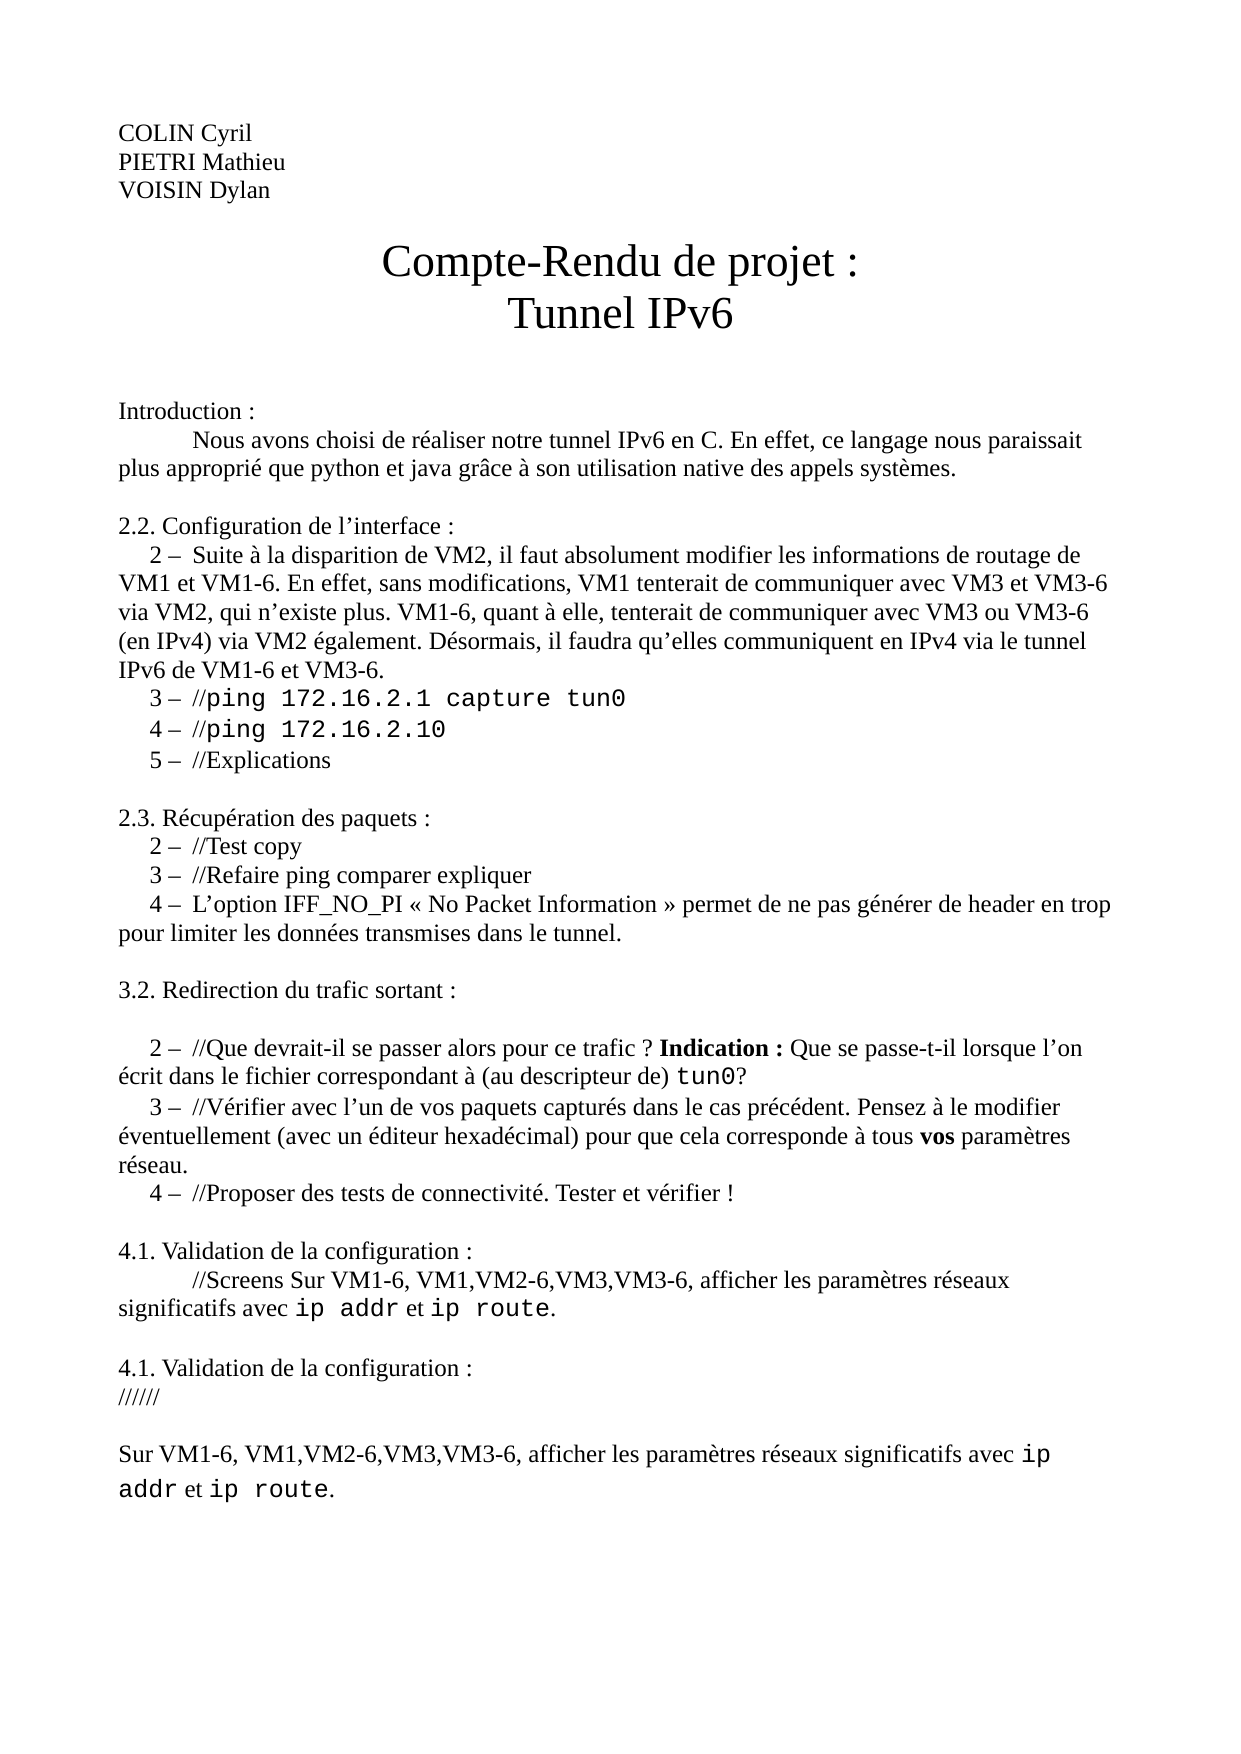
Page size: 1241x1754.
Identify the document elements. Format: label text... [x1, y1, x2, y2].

text 3.2. Redirection du trafic sortant : [118, 975, 1122, 1004]
text VOISIN Dylan [118, 176, 1122, 204]
text Nous avons choisi de réaliser notre tunnel IPv6 en C. En effet, ce langage nous paraissait plus approprié que python et java grâce à son utilisation native des appels systèmes. [118, 425, 1122, 482]
text PIETRI Mathieu [118, 147, 1122, 176]
text 4 – L’option IFF_NO_PI « No Packet Information » permet de ne pas générer de header en trop pour limiter les données transmises dans le tunnel. [118, 889, 1122, 946]
text 2.3. Récupération des paquets : [118, 803, 1122, 831]
text 4.1. Validation de la configuration : [118, 1236, 1122, 1265]
text 2 – Suite à la disparition de VM2, il faut absolument modifier les informations de routage de VM1 et VM1-6. En effet, sans modifications, VM1 tenterait de communiquer avec VM3 et VM3-6 via VM2, qui n’existe plus. VM1-6, quant à elle, tenterait de communiquer avec VM3 ou VM3-6 (en IPv4) via VM2 également. Désormais, il faudra qu’elles communiquent en IPv4 via le tunnel IPv6 de VM1-6 et VM3-6. [118, 540, 1122, 683]
text //Screens Sur VM1-6, VM1,VM2-6,VM3,VM3-6, afficher les paramètres réseaux significatifs avec ip addr et ip route. [118, 1265, 1122, 1324]
text COLIN Cyril [118, 118, 1122, 147]
text ////// [118, 1382, 1122, 1411]
text 3 – //Refaire ping comparer expliquer [118, 860, 1122, 889]
text 4.1. Validation de la configuration : [118, 1353, 1122, 1382]
text Compte-Rendu de projet : [118, 233, 1122, 286]
text 2.2. Configuration de l’interface : [118, 511, 1122, 540]
text Sur VM1-6, VM1,VM2-6,VM3,VM3-6, afficher les paramètres réseaux significatifs avec ip addr et ip route. [118, 1439, 1122, 1505]
text 3 – //ping 172.16.2.1 capture tun0 [118, 683, 1122, 714]
text Introduction : [118, 396, 1122, 425]
text 5 – //Explications [118, 745, 1122, 774]
text 4 – //Proposer des tests de connectivité. Tester et vérifier ! [118, 1178, 1122, 1207]
text 2 – //Test copy [118, 831, 1122, 860]
text 3 – //Vérifier avec l’un de vos paquets capturés dans le cas précédent. Pensez à le modifier éventuellement (avec un éditeur hexadécimal) pour que cela corresponde à tous vos paramètres réseau. [118, 1092, 1122, 1178]
text 4 – //ping 172.16.2.10 [118, 714, 1122, 745]
text 2 – //Que devrait-il se passer alors pour ce trafic ? Indication : Que se passe-t-il lorsque l’on écrit dans le fichier correspondant à (au descripteur de) tun0? [118, 1033, 1122, 1092]
text Tunnel IPv6 [118, 286, 1122, 338]
